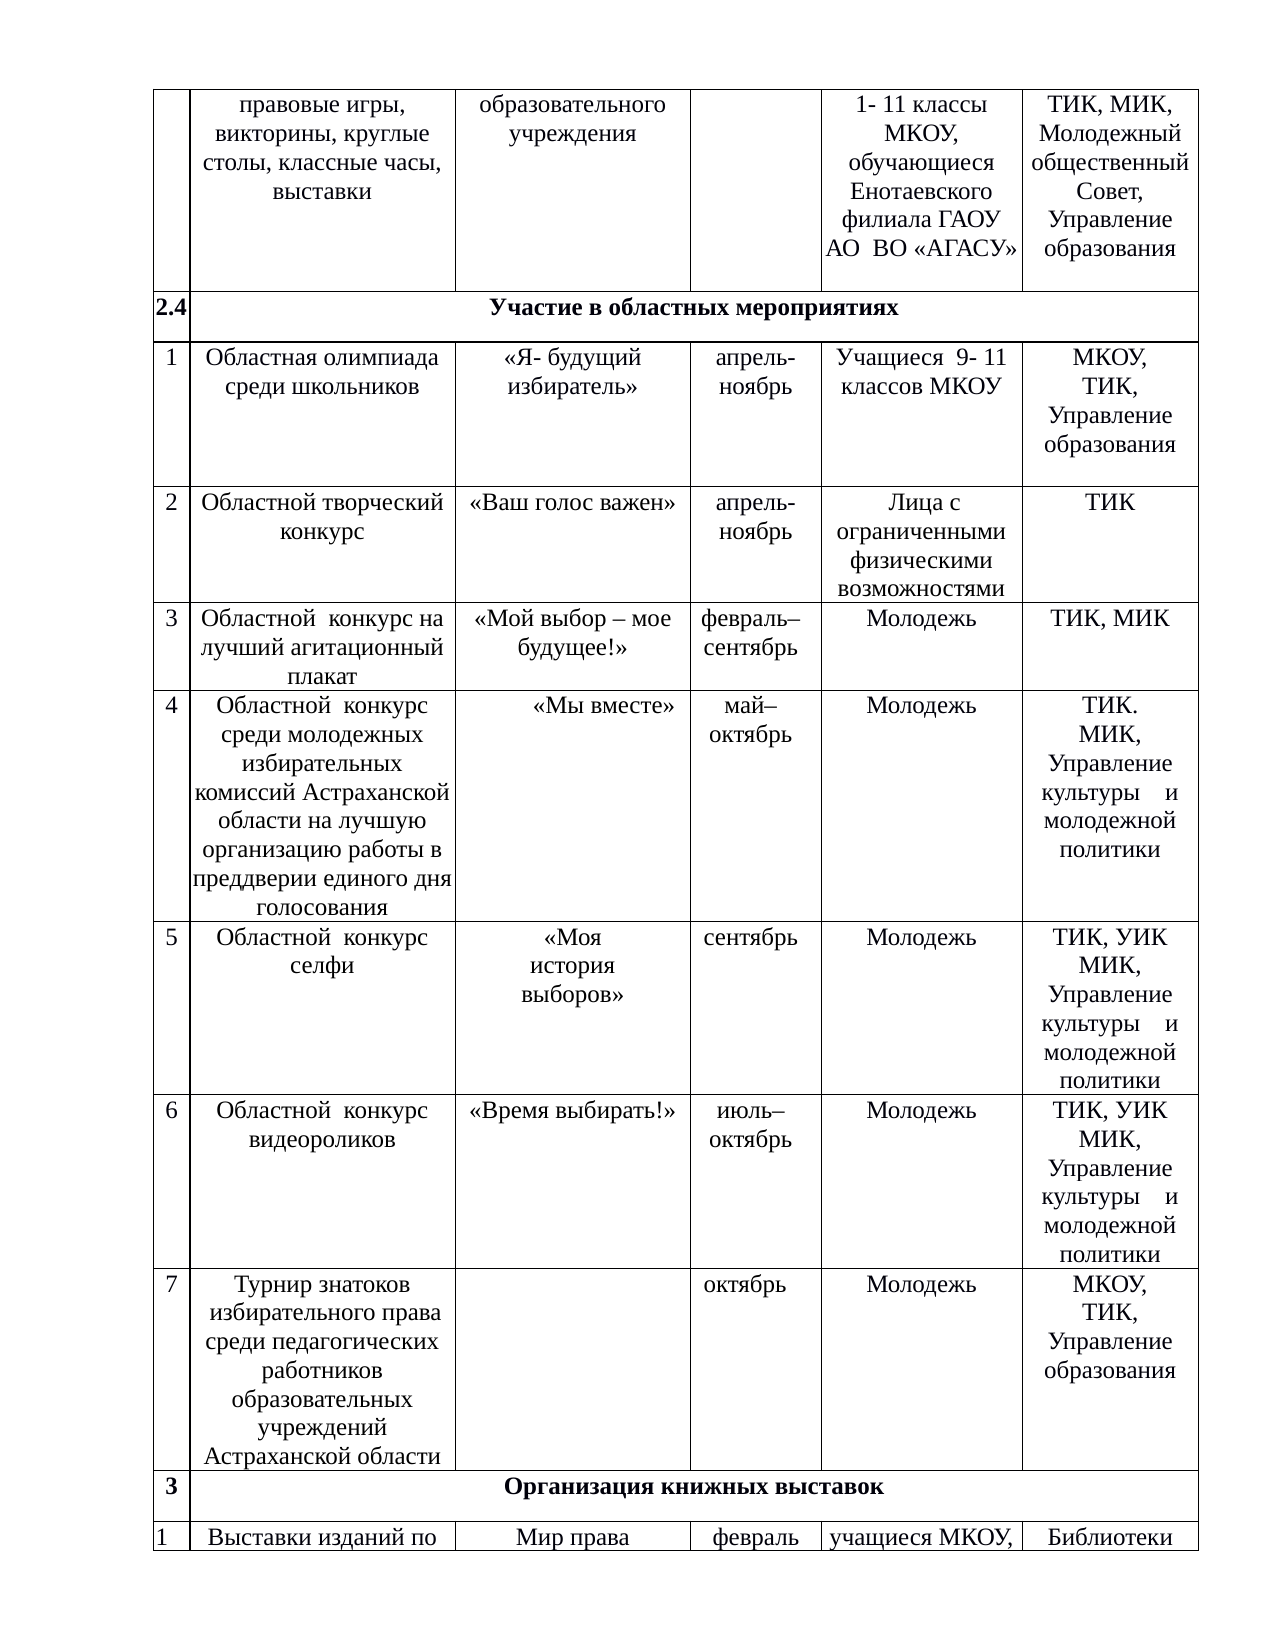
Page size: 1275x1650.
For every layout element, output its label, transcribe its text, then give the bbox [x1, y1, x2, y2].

table_cell февраль–сентябрь [691, 603, 821, 689]
table_cell МКОУ, ТИК, Управление образования [1023, 1269, 1198, 1470]
table_cell 3 [154, 1471, 189, 1521]
table_cell Областной конкурс селфи [191, 922, 455, 1094]
table_cell Областной конкурс на лучший агитационный плакат [191, 603, 455, 689]
table_cell «Мой выбор – мое будущее!» [456, 603, 690, 689]
table_cell Областной конкурс видеороликов [191, 1095, 455, 1268]
table_cell Библиотеки [1023, 1522, 1198, 1550]
table_cell май– октябрь [691, 691, 821, 921]
table_cell Областной конкурс среди молодежных избирательных комиссий Астраханской области на лучшую организацию работы в преддверии единого дня голосования [191, 691, 455, 921]
table_cell 4 [154, 691, 189, 921]
table_cell октябрь [691, 1269, 821, 1470]
table_cell Турнир знатоков избирательного права среди педагогических работников образовательных учреждений Астраханской области [191, 1269, 455, 1470]
table_cell МКОУ, ТИК, Управление образования [1023, 343, 1198, 486]
table_cell Мир права [456, 1522, 690, 1550]
table_cell «Я- будущий избиратель» [456, 343, 690, 486]
table_cell «Время выбирать!» [456, 1095, 690, 1268]
table_cell Организация книжных выставок [191, 1471, 1198, 1521]
table_cell Молодежь [822, 691, 1022, 921]
table_cell Областная олимпиада среди школьников [191, 343, 455, 486]
table_cell Молодежь [822, 603, 1022, 689]
table_cell Областной творческий конкурс [191, 487, 455, 602]
table_cell Молодежь [822, 1095, 1022, 1268]
table_cell 1 [154, 343, 189, 486]
table_cell апрель- ноябрь [691, 487, 821, 602]
table_cell «Ваш голос важен» [456, 487, 690, 602]
table_cell 5 [154, 922, 189, 1094]
table_cell 2.4 [154, 292, 189, 341]
table_cell Молодежь [822, 922, 1022, 1094]
table_cell июль–октябрь [691, 1095, 821, 1268]
table_cell 3 [154, 603, 189, 689]
table_cell сентябрь [691, 922, 821, 1094]
table_cell образовательного учреждения [456, 90, 690, 291]
table_cell Выставки изданий по [191, 1522, 455, 1550]
table_cell Участие в областных мероприятиях [191, 292, 1198, 341]
table_cell Учащиеся 9- 11 классов МКОУ [822, 343, 1022, 486]
table_cell Молодежь [822, 1269, 1022, 1470]
table_cell учащиеся МКОУ, [822, 1522, 1022, 1550]
table_cell [691, 90, 821, 291]
table_cell ТИК, МИК [1023, 603, 1198, 689]
table_cell ТИК. МИК, Управление культуры и молодежной политики [1023, 691, 1198, 921]
table_cell 1 [154, 1522, 189, 1550]
table_cell 7 [154, 1269, 189, 1470]
table_cell 1- 11 классы МКОУ, обучающиеся Енотаевского филиала ГАОУ АО ВО «АГАСУ» [822, 90, 1022, 291]
table_cell февраль [691, 1522, 821, 1550]
table_cell правовые игры, викторины, круглые столы, классные часы, выставки [191, 90, 455, 291]
table_cell 2 [154, 487, 189, 602]
table_cell [154, 90, 189, 291]
table_cell Лица с ограниченными физическими возможностями [822, 487, 1022, 602]
table_cell ТИК [1023, 487, 1198, 602]
table_cell 6 [154, 1095, 189, 1268]
table_cell ТИК, УИК МИК, Управление культуры и молодежной политики [1023, 922, 1198, 1094]
table_cell ТИК, УИК МИК, Управление культуры и молодежной политики [1023, 1095, 1198, 1268]
table_cell «Моя история выборов» [456, 922, 690, 1094]
table_cell [456, 1269, 690, 1470]
table_cell апрель- ноябрь [691, 343, 821, 486]
table_cell «Мы вместе» [456, 691, 690, 921]
table_cell ТИК, МИК, Молодежный общественный Совет, Управление образования [1023, 90, 1198, 291]
